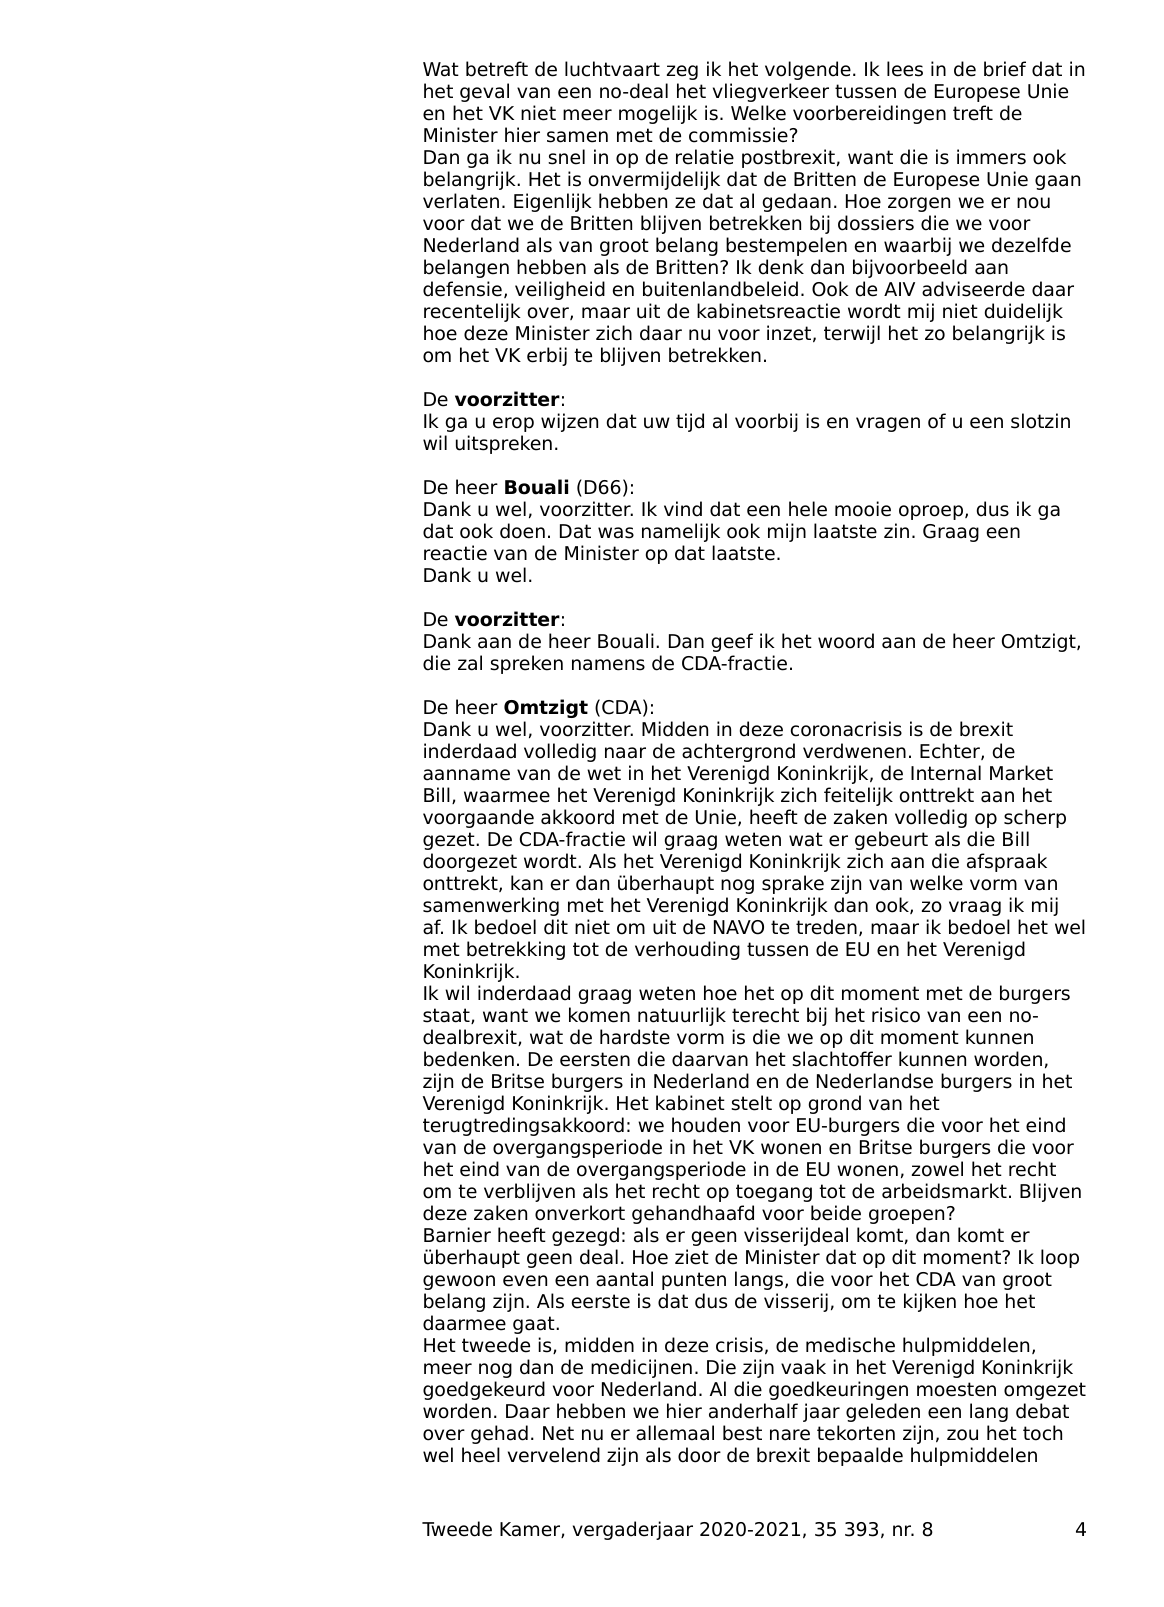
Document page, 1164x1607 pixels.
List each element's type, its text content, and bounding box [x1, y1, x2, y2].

text De voorzitter: [422, 389, 1087, 411]
text Dan ga ik nu snel in op de relatie postbrexit, want die is immers ook belangrijk. Het is onvermijdelijk dat de Britten de Europese Unie gaan verlaten. Eigenlijk hebben ze dat al gedaan. Hoe zorgen we er nou voor dat we de Britten blijven betrekken bij dossiers die we voor Nederland als van groot belang bestempelen en waarbij we dezelfde belangen hebben als de Britten? Ik denk dan bijvoorbeeld aan defensie, veiligheid en buitenlandbeleid. Ook de AIV adviseerde daar recentelijk over, maar uit de kabinetsreactie wordt mij niet duidelijk hoe deze Minister zich daar nu voor inzet, terwijl het zo belangrijk is om het VK erbij te blijven betrekken. [422, 147, 1087, 367]
text Dank u wel, voorzitter. Midden in deze coronacrisis is de brexit inderdaad volledig naar de achtergrond verdwenen. Echter, de aanname van de wet in het Verenigd Koninkrijk, de Internal Market Bill, waarmee het Verenigd Koninkrijk zich feitelijk onttrekt aan het voorgaande akkoord met de Unie, heeft de zaken volledig op scherp gezet. De CDA-fractie wil graag weten wat er gebeurt als die Bill doorgezet wordt. Als het Verenigd Koninkrijk zich aan die afspraak onttrekt, kan er dan überhaupt nog sprake zijn van welke vorm van samenwerking met het Verenigd Koninkrijk dan ook, zo vraag ik mij af. Ik bedoel dit niet om uit de NAVO te treden, maar ik bedoel het wel met betrekking tot de verhouding tussen de EU en het Verenigd Koninkrijk. [422, 719, 1087, 983]
text Dank u wel. [422, 565, 1087, 587]
text Dank u wel, voorzitter. Ik vind dat een hele mooie oproep, dus ik ga dat ook doen. Dat was namelijk ook mijn laatste zin. Graag een reactie van de Minister op dat laatste. [422, 499, 1087, 565]
text Dank aan de heer Bouali. Dan geef ik het woord aan de heer Omtzigt, die zal spreken namens de CDA-fractie. [422, 631, 1087, 675]
text Het tweede is, midden in deze crisis, de medische hulpmiddelen, meer nog dan de medicijnen. Die zijn vaak in het Verenigd Koninkrijk goedgekeurd voor Nederland. Al die goedkeuringen moesten omgezet worden. Daar hebben we hier anderhalf jaar geleden een lang debat over gehad. Net nu er allemaal best nare tekorten zijn, zou het toch wel heel vervelend zijn als door de brexit bepaalde hulpmiddelen [422, 1335, 1087, 1467]
text De heer Omtzigt (CDA): [422, 697, 1087, 719]
text De heer Bouali (D66): [422, 477, 1087, 499]
text De voorzitter: [422, 609, 1087, 631]
text Barnier heeft gezegd: als er geen visserijdeal komt, dan komt er überhaupt geen deal. Hoe ziet de Minister dat op dit moment? Ik loop gewoon even een aantal punten langs, die voor het CDA van groot belang zijn. Als eerste is dat dus de visserij, om te kijken hoe het daarmee gaat. [422, 1225, 1087, 1335]
text Wat betreft de luchtvaart zeg ik het volgende. Ik lees in de brief dat in het geval van een no-deal het vliegverkeer tussen de Europese Unie en het VK niet meer mogelijk is. Welke voorbereidingen treft de Minister hier samen met de commissie? [422, 59, 1087, 147]
text Ik wil inderdaad graag weten hoe het op dit moment met de burgers staat, want we komen natuurlijk terecht bij het risico van een no-dealbrexit, wat de hardste vorm is die we op dit moment kunnen bedenken. De eersten die daarvan het slachtoffer kunnen worden, zijn de Britse burgers in Nederland en de Nederlandse burgers in het Verenigd Koninkrijk. Het kabinet stelt op grond van het terugtredingsakkoord: we houden voor EU-burgers die voor het eind van de overgangsperiode in het VK wonen en Britse burgers die voor het eind van de overgangsperiode in de EU wonen, zowel het recht om te verblijven als het recht op toegang tot de arbeidsmarkt. Blijven deze zaken onverkort gehandhaafd voor beide groepen? [422, 983, 1087, 1225]
text Ik ga u erop wijzen dat uw tijd al voorbij is en vragen of u een slotzin wil uitspreken. [422, 411, 1087, 455]
